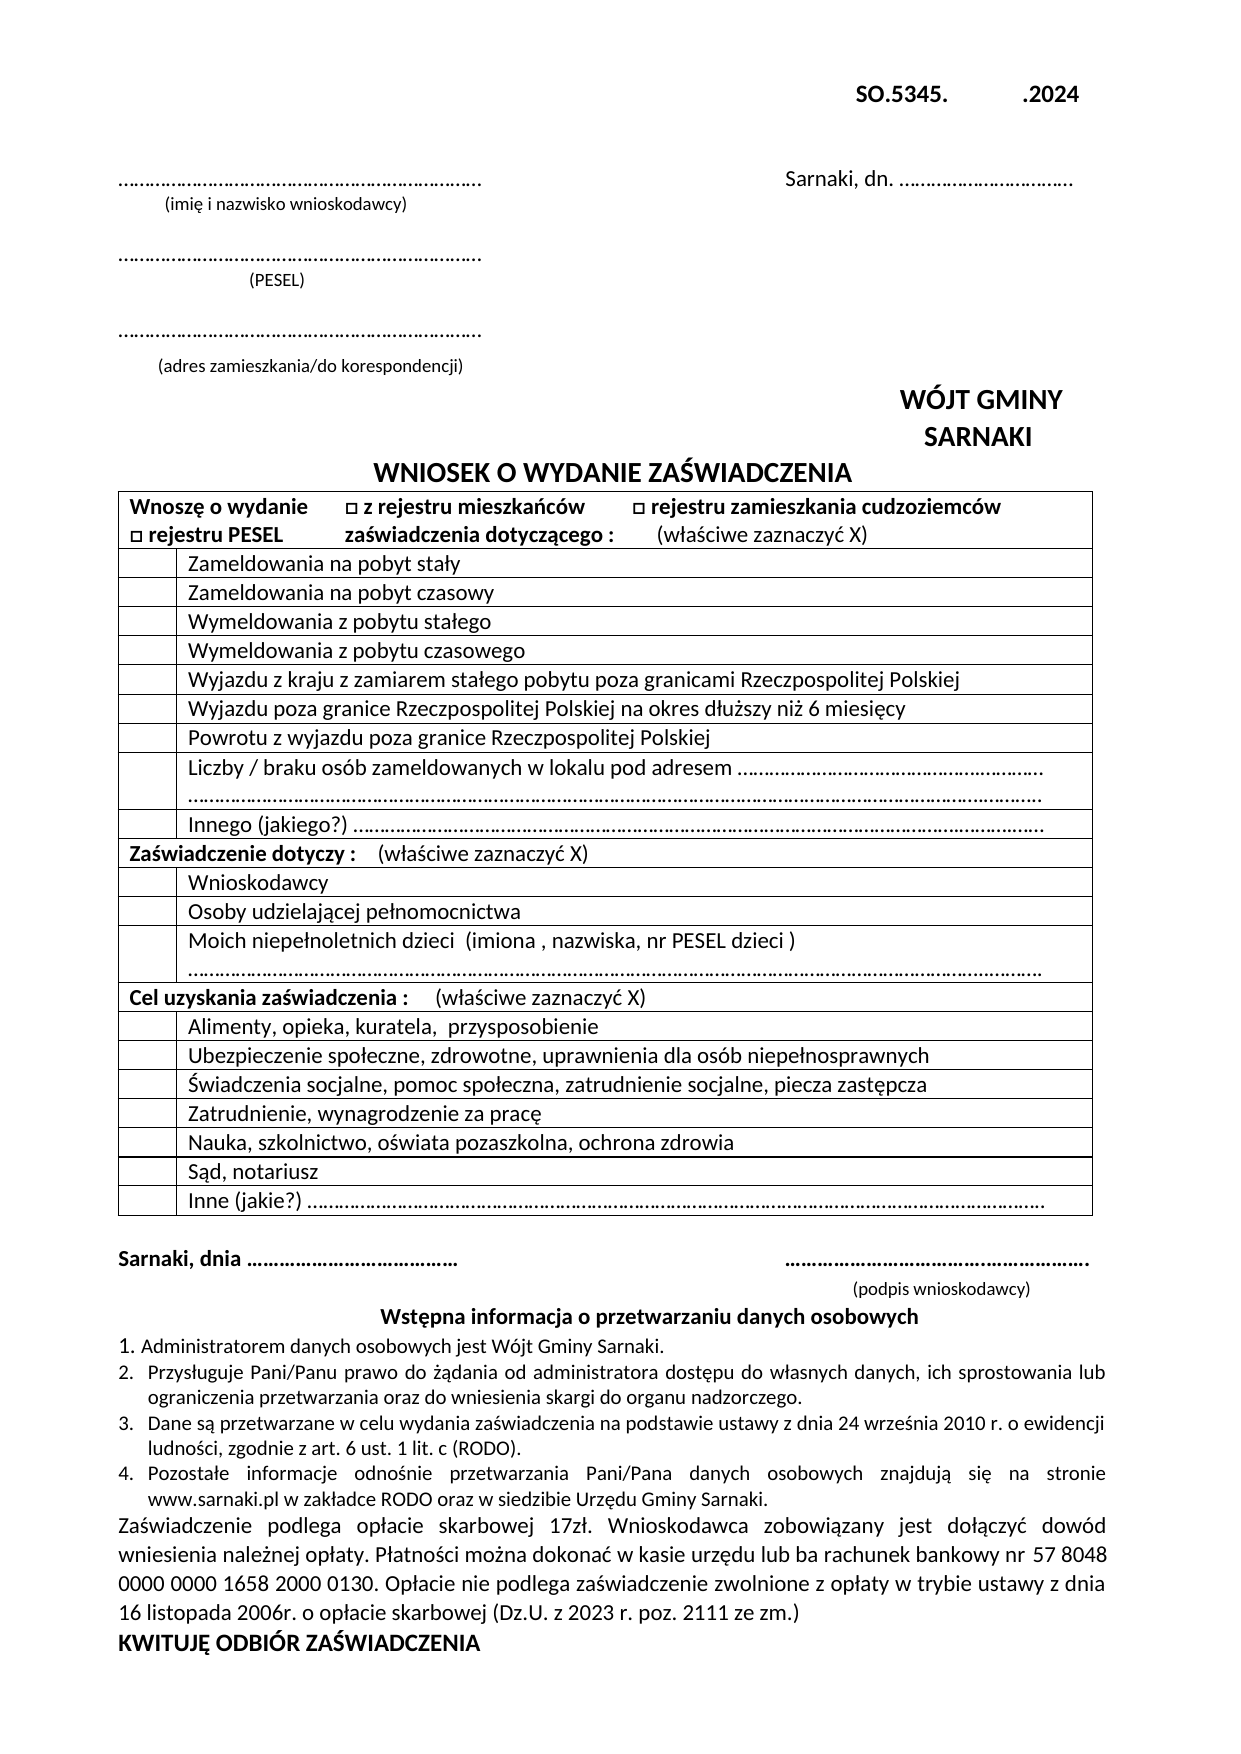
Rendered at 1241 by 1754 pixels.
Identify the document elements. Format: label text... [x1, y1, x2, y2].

table_cell [119, 926, 176, 982]
table_cell Innego (jakiego?) …………………………………………………………………………………………………….……….…… [177, 810, 1092, 838]
text WNIOSEK O WYDANIE ZAŚWIADCZENIA [118, 454, 1107, 490]
table_cell [119, 636, 176, 664]
table_cell [119, 897, 176, 925]
table_header Wnoszę o wydanie □ z rejestru mieszkańców □ rejestru zamieszkania cudzoziemców □ rejestru PESEL zaświadczenia dotyczącego : (właściwe zaznaczyć X) [119, 492, 1092, 548]
table_cell Inne (jakie?) ………………………………………………………………………………………………………………………….. [177, 1186, 1092, 1214]
table_cell [119, 868, 176, 896]
text (adres zamieszkania/do korespondencji) [118, 344, 1107, 380]
table_cell [119, 1099, 176, 1127]
table_cell Moich niepełnoletnich dzieci (imiona , nazwiska, nr PESEL dzieci ) ……………………………………………………………………………………………………………………………………..………. [177, 926, 1092, 982]
text Sarnaki, dnia ………………………………… ……………………………….………………. [118, 1244, 1107, 1272]
text …………………………………………………………… Sarnaki, dn. …………………………… [118, 164, 1107, 192]
text SARNAKI [118, 418, 1107, 453]
text …………………………………………………………… [118, 316, 1107, 343]
table_cell Osoby udzielającej pełnomocnictwa [177, 897, 1092, 925]
table_cell [119, 665, 176, 693]
table_cell [119, 1070, 176, 1098]
table_cell Zameldowania na pobyt stały [177, 549, 1092, 577]
table_cell Wymeldowania z pobytu czasowego [177, 636, 1092, 664]
text (imię i nazwisko wnioskodawcy) [118, 192, 1107, 215]
table_cell Ubezpieczenie społeczne, zdrowotne, uprawnienia dla osób niepełnosprawnych [177, 1041, 1092, 1069]
table_cell Sąd, notariusz [177, 1158, 1092, 1185]
text Wstępna informacja o przetwarzaniu danych osobowych [118, 1302, 1107, 1330]
text 4. Pozostałe informacje odnośnie przetwarzania Pani/Pana danych osobowych znajdują się na stronie www.sarnaki.pl w zakładce RODO oraz w siedzibie Urzędu Gminy Sarnaki. [118, 1461, 1107, 1511]
table_cell [119, 1186, 176, 1214]
text Zaświadczenie podlega opłacie skarbowej 17zł. Wnioskodawca zobowiązany jest dołączyć dowód wniesienia należnej opłaty. Płatności można dokonać w kasie urzędu lub ba rachunek bankowy nr 57 8048 0000 0000 1658 2000 0130. Opłacie nie podlega zaświadczenie zwolnione z opłaty w trybie ustawy z dnia 16 listopada 2006r. o opłacie skarbowej (Dz.U. z 2023 r. poz. 2111 ze zm.) [118, 1511, 1107, 1626]
table_cell [119, 810, 176, 838]
table_cell Nauka, szkolnictwo, oświata pozaszkolna, ochrona zdrowia [177, 1128, 1092, 1156]
table_cell Zaświadczenie dotyczy : (właściwe zaznaczyć X) [119, 839, 1092, 867]
table_cell Alimenty, opieka, kuratela, przysposobienie [177, 1012, 1092, 1040]
text (podpis wnioskodawcy) [118, 1273, 1107, 1301]
table_cell Zatrudnienie, wynagrodzenie za pracę [177, 1099, 1092, 1127]
text 3. Dane są przetwarzane w celu wydania zaświadczenia na podstawie ustawy z dnia 24 września 2010 r. o ewidencji ludności, zgodnie z art. 6 ust. 1 lit. c (RODO). [118, 1410, 1107, 1461]
text WÓJT GMINY [118, 381, 1107, 417]
table_cell [119, 549, 176, 577]
text (PESEL) [118, 268, 1107, 291]
table_cell Wyjazdu poza granice Rzeczpospolitej Polskiej na okres dłuższy niż 6 miesięcy [177, 695, 1092, 722]
table_cell Świadczenia socjalne, pomoc społeczna, zatrudnienie socjalne, piecza zastępcza [177, 1070, 1092, 1098]
table_cell [119, 607, 176, 635]
table_cell [119, 753, 176, 809]
table_cell [119, 724, 176, 752]
table_cell [119, 1158, 176, 1185]
table_cell Zameldowania na pobyt czasowy [177, 578, 1092, 606]
table_cell [119, 695, 176, 722]
table_cell Powrotu z wyjazdu poza granice Rzeczpospolitej Polskiej [177, 724, 1092, 752]
text KWITUJĘ ODBIÓR ZAŚWIADCZENIA [118, 1627, 1107, 1657]
text 1. Administratorem danych osobowych jest Wójt Gminy Sarnaki. [118, 1331, 1107, 1359]
table_cell Liczby / braku osób zameldowanych w lokalu pod adresem ……………………………………….………… …………………………………………………………………………………………………………………………………….……….. [177, 753, 1092, 809]
text 2. Przysługuje Pani/Panu prawo do żądania od administratora dostępu do własnych danych, ich sprostowania lub ograniczenia przetwarzania oraz do wniesienia skargi do organu nadzorczego. [118, 1359, 1107, 1410]
table_cell [119, 1012, 176, 1040]
table_cell Wyjazdu z kraju z zamiarem stałego pobytu poza granicami Rzeczpospolitej Polskiej [177, 665, 1092, 693]
table_cell [119, 1128, 176, 1156]
text …………………………………………………………… [118, 239, 1107, 268]
table_cell Wnioskodawcy [177, 868, 1092, 896]
table_cell [119, 1041, 176, 1069]
table_cell Cel uzyskania zaświadczenia : (właściwe zaznaczyć X) [119, 983, 1092, 1011]
table_cell [119, 578, 176, 606]
table_cell Wymeldowania z pobytu stałego [177, 607, 1092, 635]
